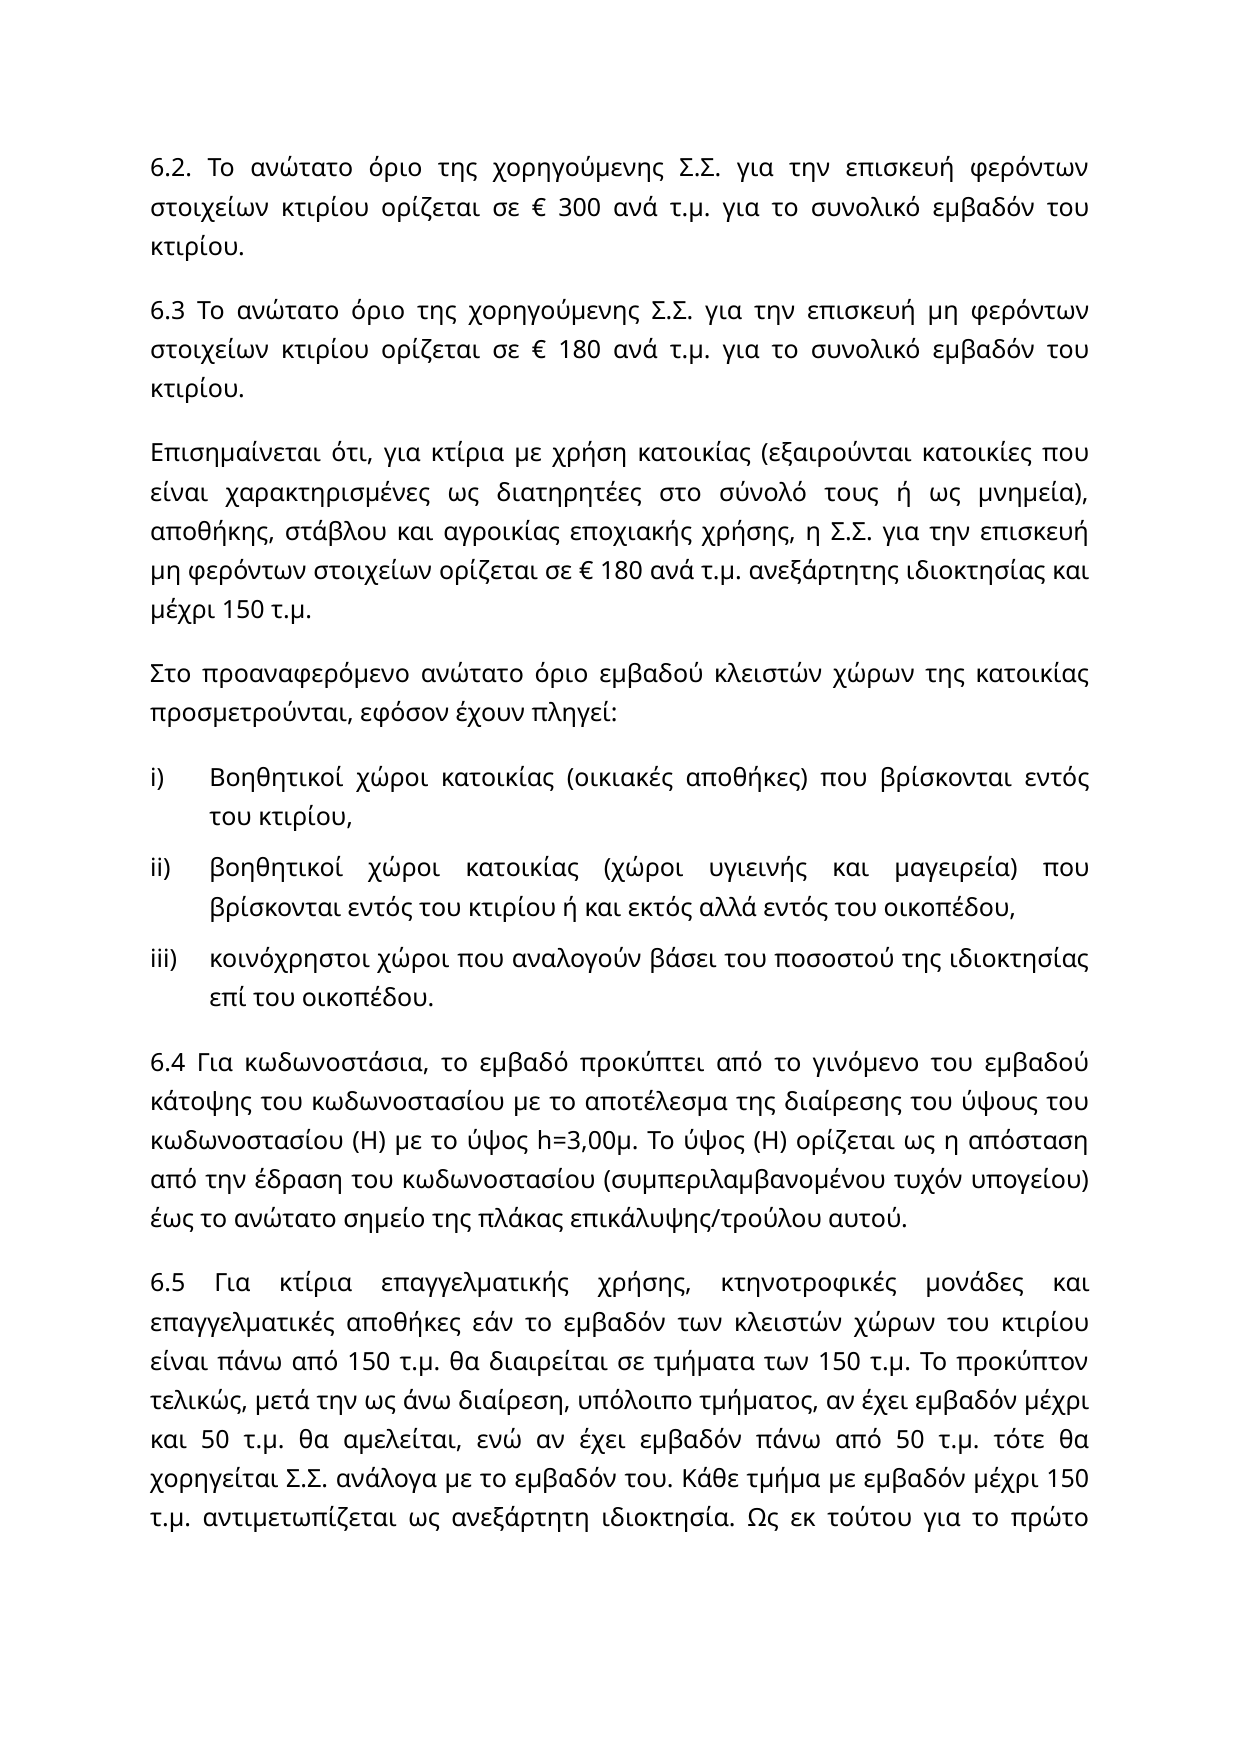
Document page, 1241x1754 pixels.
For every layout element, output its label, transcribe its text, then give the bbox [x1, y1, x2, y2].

text 6.5 Για κτίρια επαγγελματικής χρήσης, κτηνοτροφικές μονάδες και επαγγελματικές αποθήκες εάν το εμβαδόν των κλειστών χώρων του κτιρίου είναι πάνω από 150 τ.μ. θα διαιρείται σε τμήματα των 150 τ.μ. Το προκύπτον τελικώς, μετά την ως άνω διαίρεση, υπόλοιπο τμήματος, αν έχει εμβαδόν μέχρι και 50 τ.μ. θα αμελείται, ενώ αν έχει εμβαδόν πάνω από 50 τ.μ. τότε θα χορηγείται Σ.Σ. ανάλογα με το εμβαδόν του. Κάθε τμήμα με εμβαδόν μέχρι 150 τ.μ. αντιμετωπίζεται ως ανεξάρτητη ιδιοκτησία. Ως εκ τούτου για το πρώτο [150, 1265, 1090, 1534]
text 6.3 Το ανώτατο όριο της χορηγούμενης Σ.Σ. για την επισκευή μη φερόντων στοιχείων κτιρίου ορίζεται σε € 180 ανά τ.μ. για το συνολικό εμβαδόν του κτιρίου. [150, 292, 1090, 405]
list i) Βοηθητικοί χώροι κατοικίας (οικιακές αποθήκες) που βρίσκονται εντός του κτιρίου, [150, 759, 1090, 832]
text 6.4 Για κωδωνοστάσια, το εμβαδό προκύπτει από το γινόμενο του εμβαδού κάτοψης του κωδωνοστασίου με το αποτέλεσμα της διαίρεσης του ύψους του κωδωνοστασίου (Η) με το ύψος h=3,00μ. Το ύψος (Η) ορίζεται ως η απόσταση από την έδραση του κωδωνοστασίου (συμπεριλαμβανομένου τυχόν υπογείου) έως το ανώτατο σημείο της πλάκας επικάλυψης/τρούλου αυτού. [150, 1044, 1090, 1235]
text Επισημαίνεται ότι, για κτίρια με χρήση κατοικίας (εξαιρούνται κατοικίες που είναι χαρακτηρισμένες ως διατηρητέες στο σύνολό τους ή ως μνημεία), αποθήκης, στάβλου και αγροικίας εποχιακής χρήσης, η Σ.Σ. για την επισκευή μη φερόντων στοιχείων ορίζεται σε € 180 ανά τ.μ. ανεξάρτητης ιδιοκτησίας και μέχρι 150 τ.μ. [150, 435, 1090, 626]
text Στο προαναφερόμενο ανώτατο όριο εμβαδού κλειστών χώρων της κατοικίας προσμετρούνται, εφόσον έχουν πληγεί: [150, 656, 1090, 729]
list iii) κοινόχρηστοι χώροι που αναλογούν βάσει του ποσοστού της ιδιοκτησίας επί του οικοπέδου. [150, 941, 1090, 1014]
list ii) βοηθητικοί χώροι κατοικίας (χώροι υγιεινής και μαγειρεία) που βρίσκονται εντός του κτιρίου ή και εκτός αλλά εντός του οικοπέδου, [150, 850, 1090, 923]
text 6.2. Το ανώτατο όριο της χορηγούμενης Σ.Σ. για την επισκευή φερόντων στοιχείων κτιρίου ορίζεται σε € 300 ανά τ.μ. για το συνολικό εμβαδόν του κτιρίου. [150, 150, 1090, 262]
